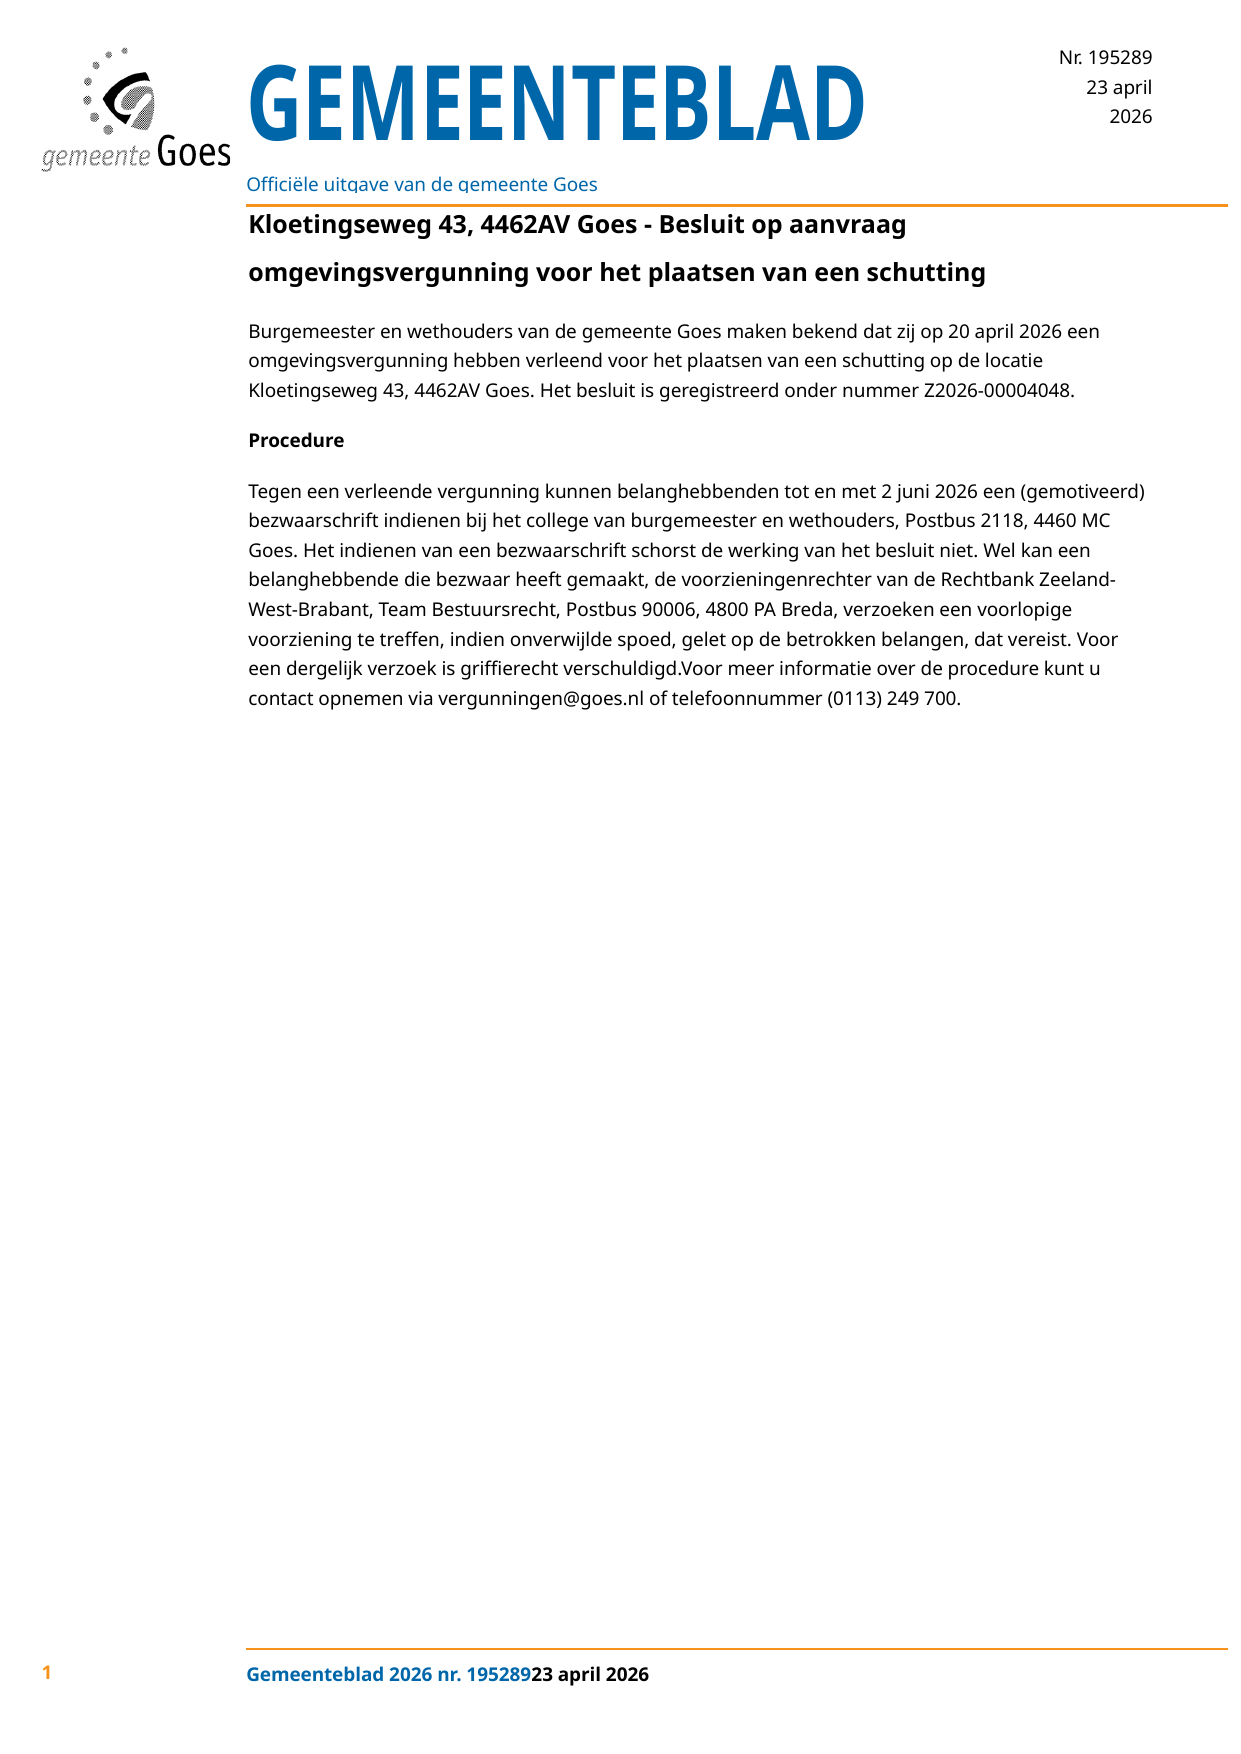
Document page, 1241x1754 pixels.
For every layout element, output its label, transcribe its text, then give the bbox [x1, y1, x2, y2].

text Tegen een verleende vergunning kunnen belanghebbenden tot en met 2 juni 2026 een (gemotiveerd) bezwaarschrift indienen bij het college van burgemeester en wethouders, Postbus 2118, 4460 MC Goes. Het indienen van een bezwaarschrift schorst de werking van het besluit niet. Wel kan een belanghebbende die bezwaar heeft gemaakt, de voorzieningenrechter van de Rechtbank Zeeland-West-Brabant, Team Bestuursrecht, Postbus 90006, 4800 PA Breda, verzoeken een voorlopige voorziening te treffen, indien onverwijlde spoed, gelet op de betrokken belangen, dat vereist. Voor een dergelijk verzoek is griffierecht verschuldigd.Voor meer informatie over de procedure kunt u contact opnemen via vergunningen@goes.nl of telefoonnummer (0113) 249 700. [248, 478, 1152, 711]
text Burgemeester en wethouders van de gemeente Goes maken bekend dat zij op 20 april 2026 een omgevingsvergunning hebben verleend voor het plaatsen van een schutting op de locatie Kloetingseweg 43, 4462AV Goes. Het besluit is geregistreerd onder nummer Z2026-00004048. [248, 318, 1152, 403]
text Kloetingseweg 43, 4462AV Goes - Besluit op aanvraag omgevingsvergunning voor het plaatsen van een schutting [248, 207, 1152, 288]
text Procedure [248, 427, 1152, 453]
picture [41, 47, 231, 172]
